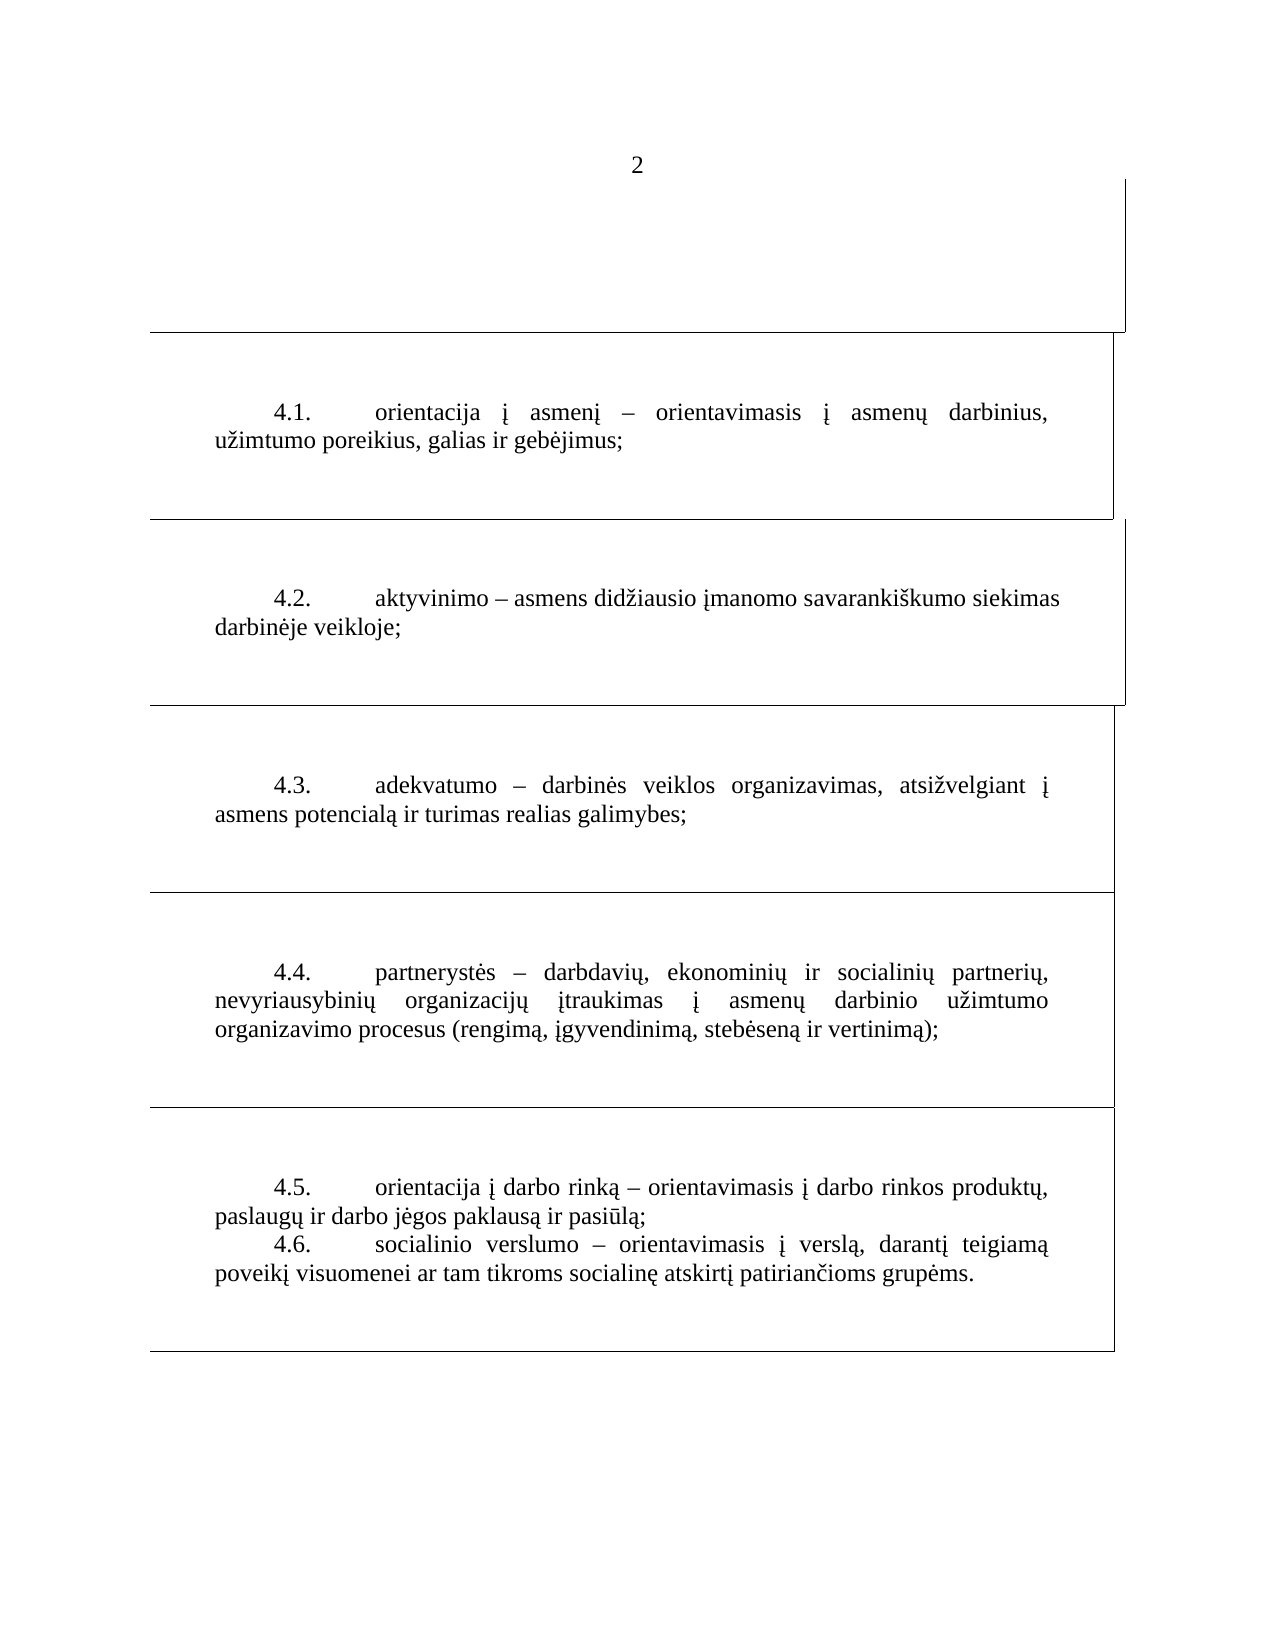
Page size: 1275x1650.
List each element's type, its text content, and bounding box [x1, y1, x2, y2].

text 4.3. adekvatumo – darbinės veiklos organizavimas, atsižvelgiant į asmens potencialą ir turimas realias galimybes; [150, 705, 1114, 892]
text 4.4. partnerystės – darbdavių, ekonominių ir socialinių partnerių, nevyriausybinių organizacijų įtraukimas į asmenų darbinio užimtumo organizavimo procesus (rengimą, įgyvendinimą, stebėseną ir vertinimą); [150, 892, 1114, 1107]
text 4.6. socialinio verslumo – orientavimasis į verslą, darantį teigiamą poveikį visuomenei ar tam tikroms socialinę atskirtį patiriančioms grupėms. [150, 1229, 1114, 1351]
text 4.1. orientacija į asmenį – orientavimasis į asmenų darbinius, užimtumo poreikius, galias ir gebėjimus; [150, 332, 1113, 519]
text 4.5. orientacija į darbo rinką – orientavimasis į darbo rinkos produktų, paslaugų ir darbo jėgos paklausą ir pasiūlą; [150, 1107, 1114, 1229]
text 4.2. aktyvinimo – asmens didžiausio įmanomo savarankiškumo siekimas darbinėje veikloje; [150, 519, 1125, 705]
